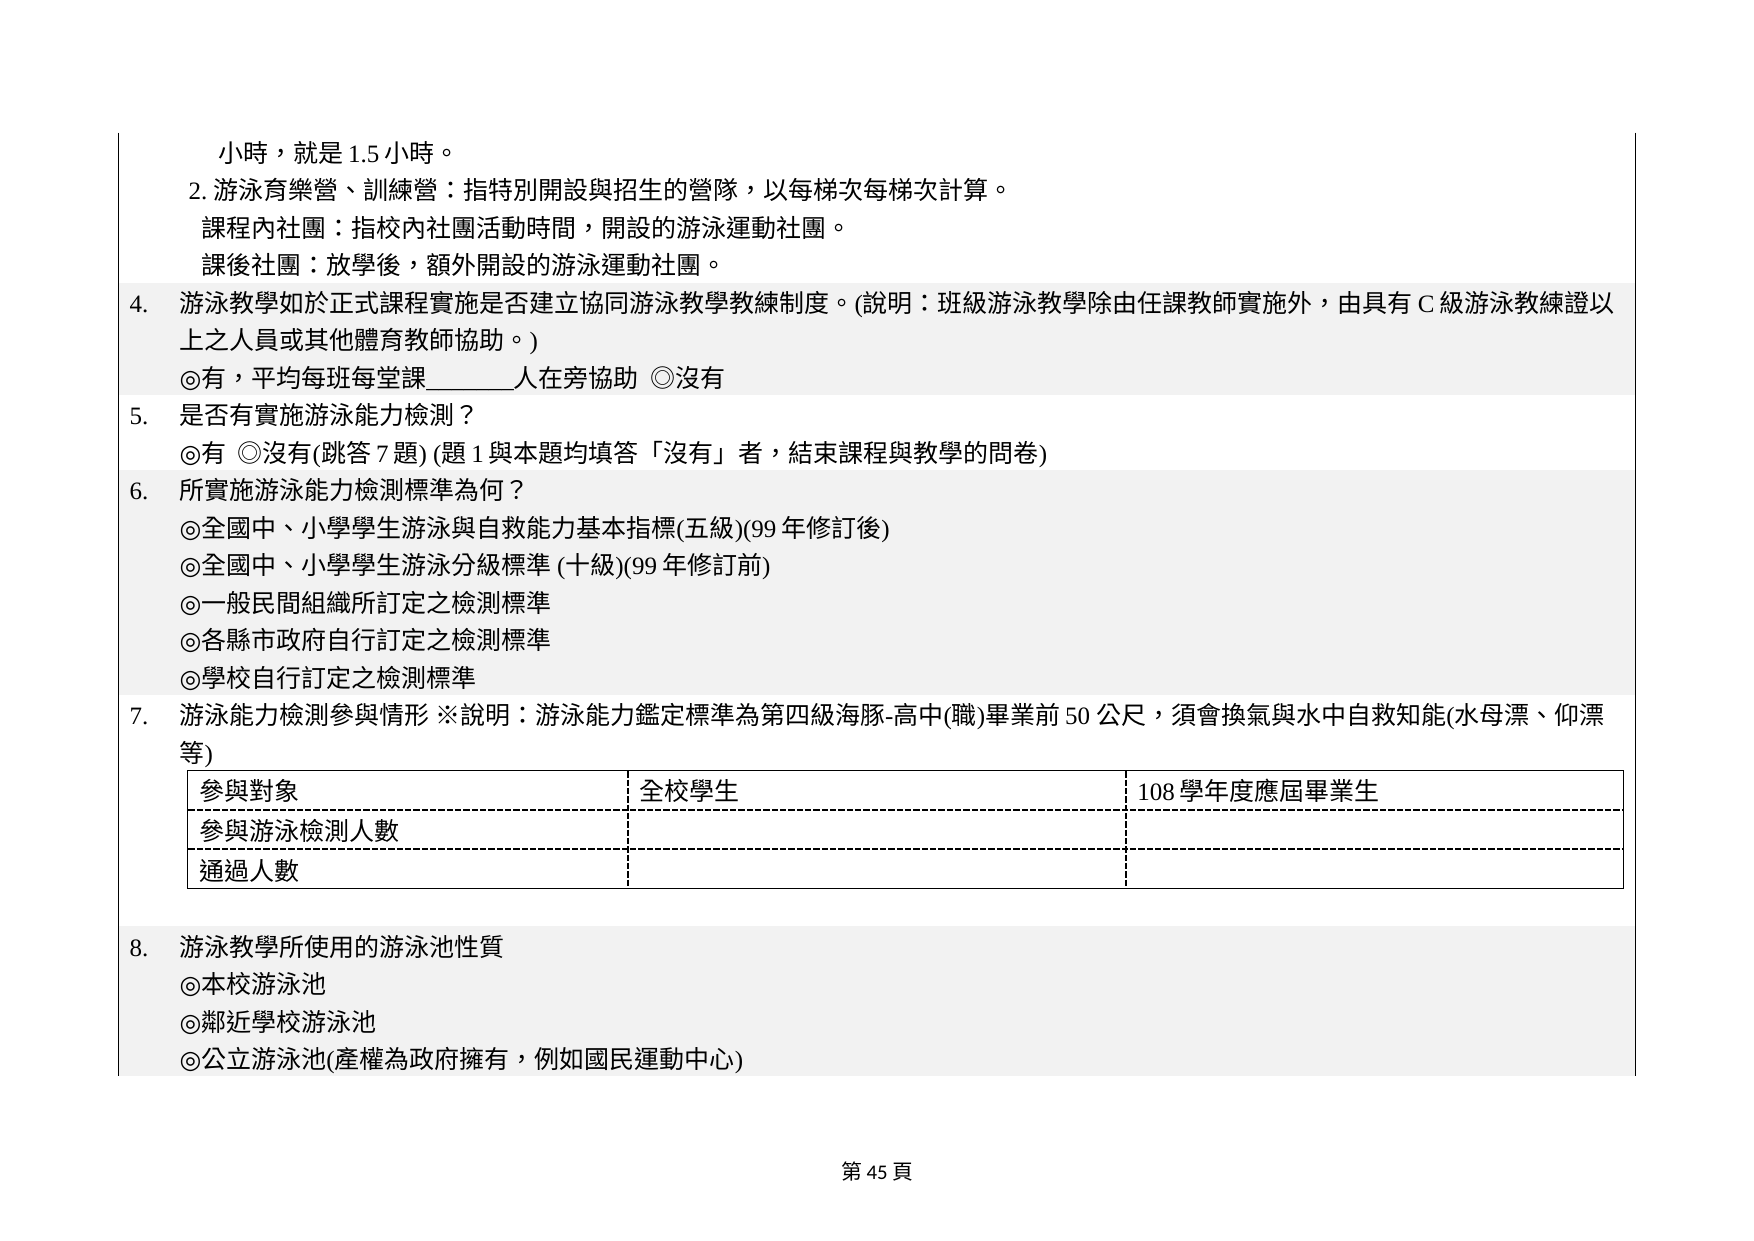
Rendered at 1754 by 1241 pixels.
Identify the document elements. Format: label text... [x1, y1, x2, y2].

table_cell [1126, 809, 1623, 848]
table_cell 是否有實施游泳能力檢測？ ◎有 ◎沒有(跳答7題) (題1與本題均填答「沒有」者，結束課程與教學的問卷) [119, 395, 1635, 470]
table_cell 參與游泳檢測人數 [188, 809, 628, 848]
table_header 全校學生 [628, 771, 1126, 809]
table_cell 所實施游泳能力檢測標準為何？ ◎全國中、小學學生游泳與自救能力基本指標(五級)(99年修訂後) ◎全國中、小學學生游泳分級標準 (十級)(99年修訂前) ◎一般民間組織所訂定之檢測標準 ◎各縣市政府自行訂定之檢測標準 ◎學校自行訂定之檢測標準 [119, 470, 1635, 695]
table_cell 通過人數 [188, 848, 628, 888]
table_cell [628, 809, 1126, 848]
table_cell 游泳教學如於正式課程實施是否建立協同游泳教學教練制度。(說明：班級游泳教學除由任課教師實施外，由具有C級游泳教練證以上之人員或其他體育教師協助。) ◎有，平均每班每堂課_______人在旁協助 ◎沒有 [119, 283, 1635, 395]
table_cell [1126, 848, 1623, 888]
table_cell [628, 848, 1126, 888]
table_header 108學年度應屆畢業生 [1126, 771, 1623, 809]
table_cell 游泳教學所使用的游泳池性質 ◎本校游泳池 ◎鄰近學校游泳池 ◎公立游泳池(產權為政府擁有，例如國民運動中心) [119, 926, 1635, 1076]
table_cell 小時，就是1.5小時。 2. 游泳育樂營、訓練營：指特別開設與招生的營隊，以每梯次每梯次計算。 課程內社團：指校內社團活動時間，開設的游泳運動社團。 課後社團：放學後，額外開設的游泳運動社團。 [119, 133, 1635, 283]
table_header 參與對象 [188, 771, 628, 809]
table_cell 游泳能力檢測參與情形 ※說明：游泳能力鑑定標準為第四級海豚-高中(職)畢業前50 公尺，須會換氣與水中自救知能(水母漂、仰漂等) [119, 695, 1635, 926]
